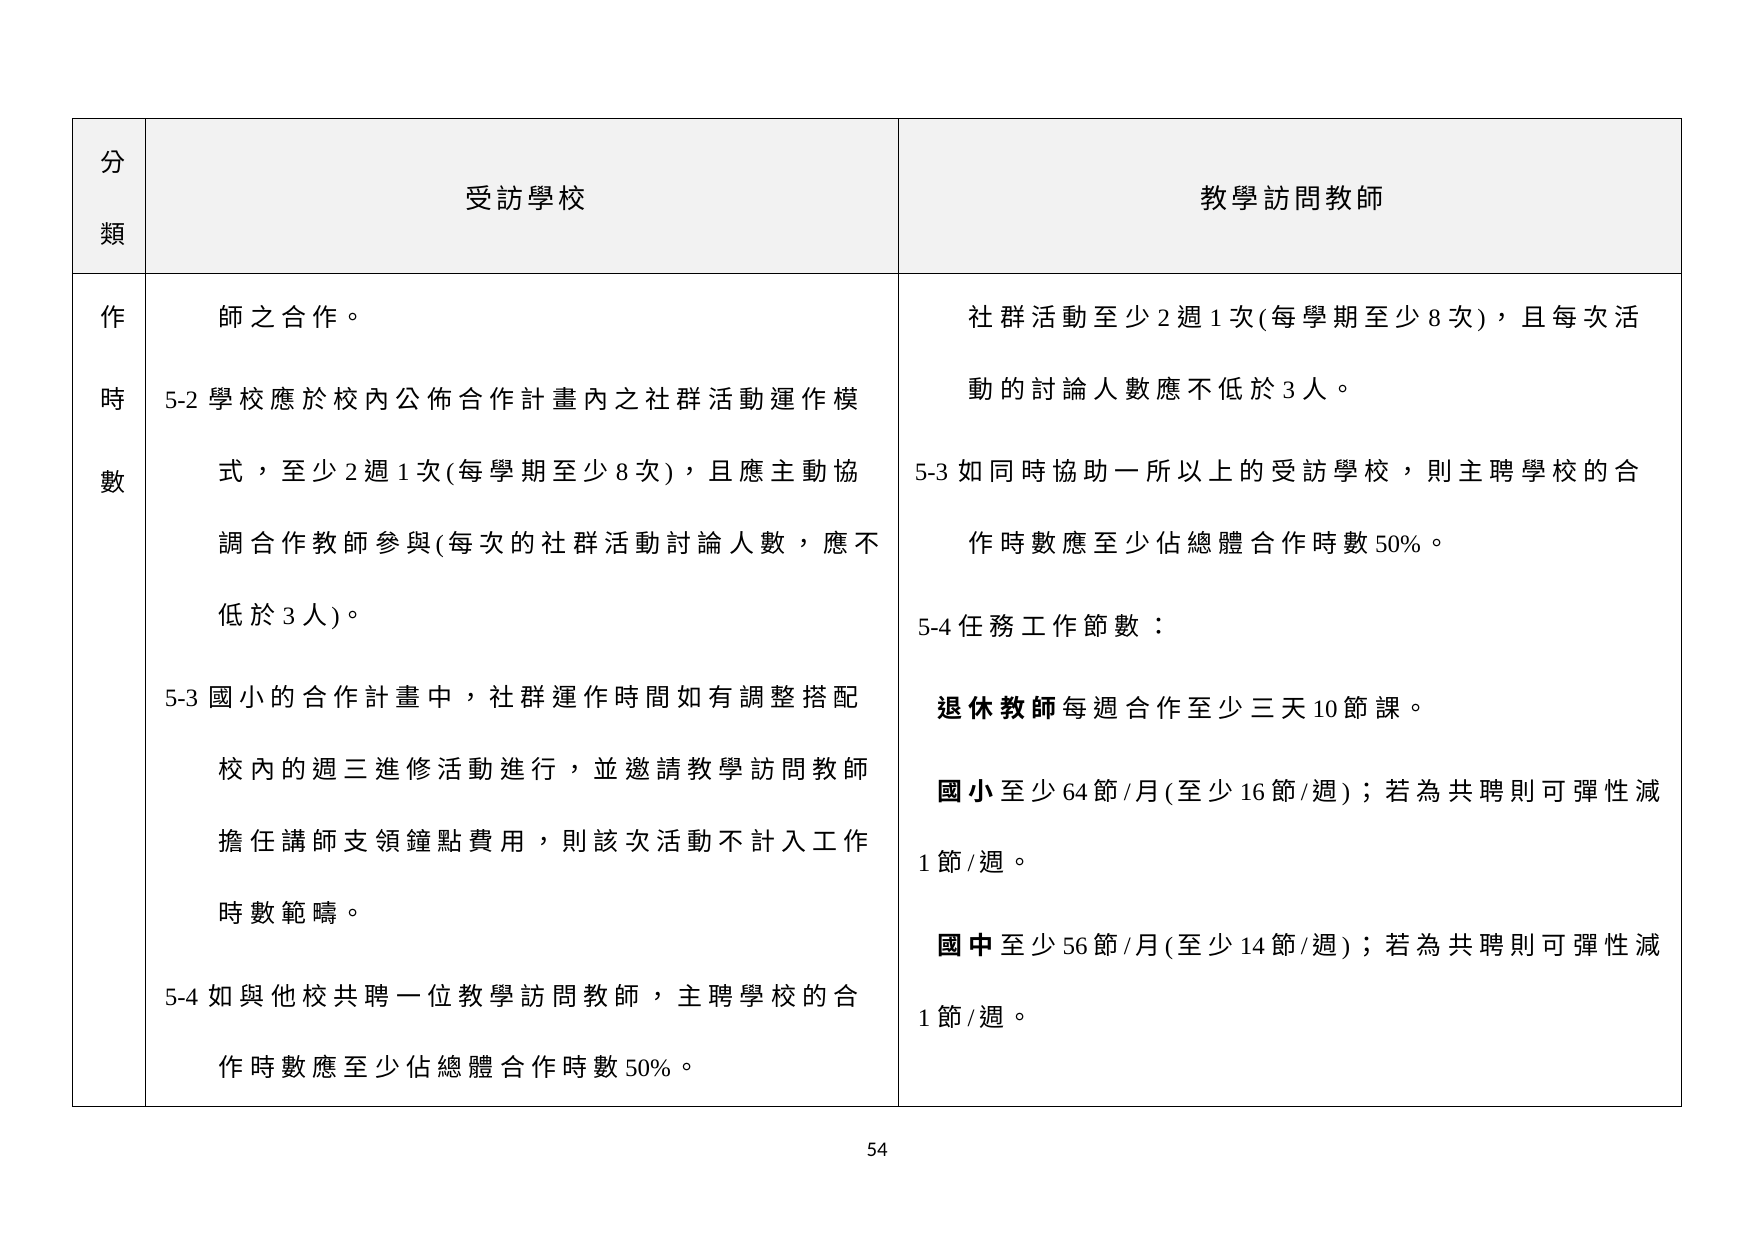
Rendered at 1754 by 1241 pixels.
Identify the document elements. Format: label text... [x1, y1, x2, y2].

table_cell 社群活動至少2週1次(每學期至少8次)，且每次活動的討論人數應不低於3人。 5-3 如同時協助一所以上的受訪學校，則主聘學校的合作時數應至少佔總體合作時數50%。 5-4任務工作節數： 退休教師每週合作至少三天10節課。 國小至少64節/月(至少16節/週)；若為共聘則可彈性減1節/週。 國中至少56節/月(至少14節/週)；若為共聘則可彈性減1節/週。 [899, 274, 1681, 1106]
table_cell 師之合作。 5-2 學校應於校內公佈合作計畫內之社群活動運作模式，至少2週1次(每學期至少8次)，且應主動協調合作教師參與(每次的社群活動討論人數，應不低於3人)。 5-3 國小的合作計畫中，社群運作時間如有調整搭配校內的週三進修活動進行，並邀請教學訪問教師擔任講師支領鐘點費用，則該次活動不計入工作時數範疇。 5-4 如與他校共聘一位教學訪問教師，主聘學校的合作時數應至少佔總體合作時數50%。 [146, 274, 898, 1106]
table_header 教學訪問教師 [899, 119, 1681, 273]
table_cell 作 時 數 [73, 274, 145, 1106]
table_header 分類 [73, 119, 145, 273]
table_header 受訪學校 [146, 119, 898, 273]
